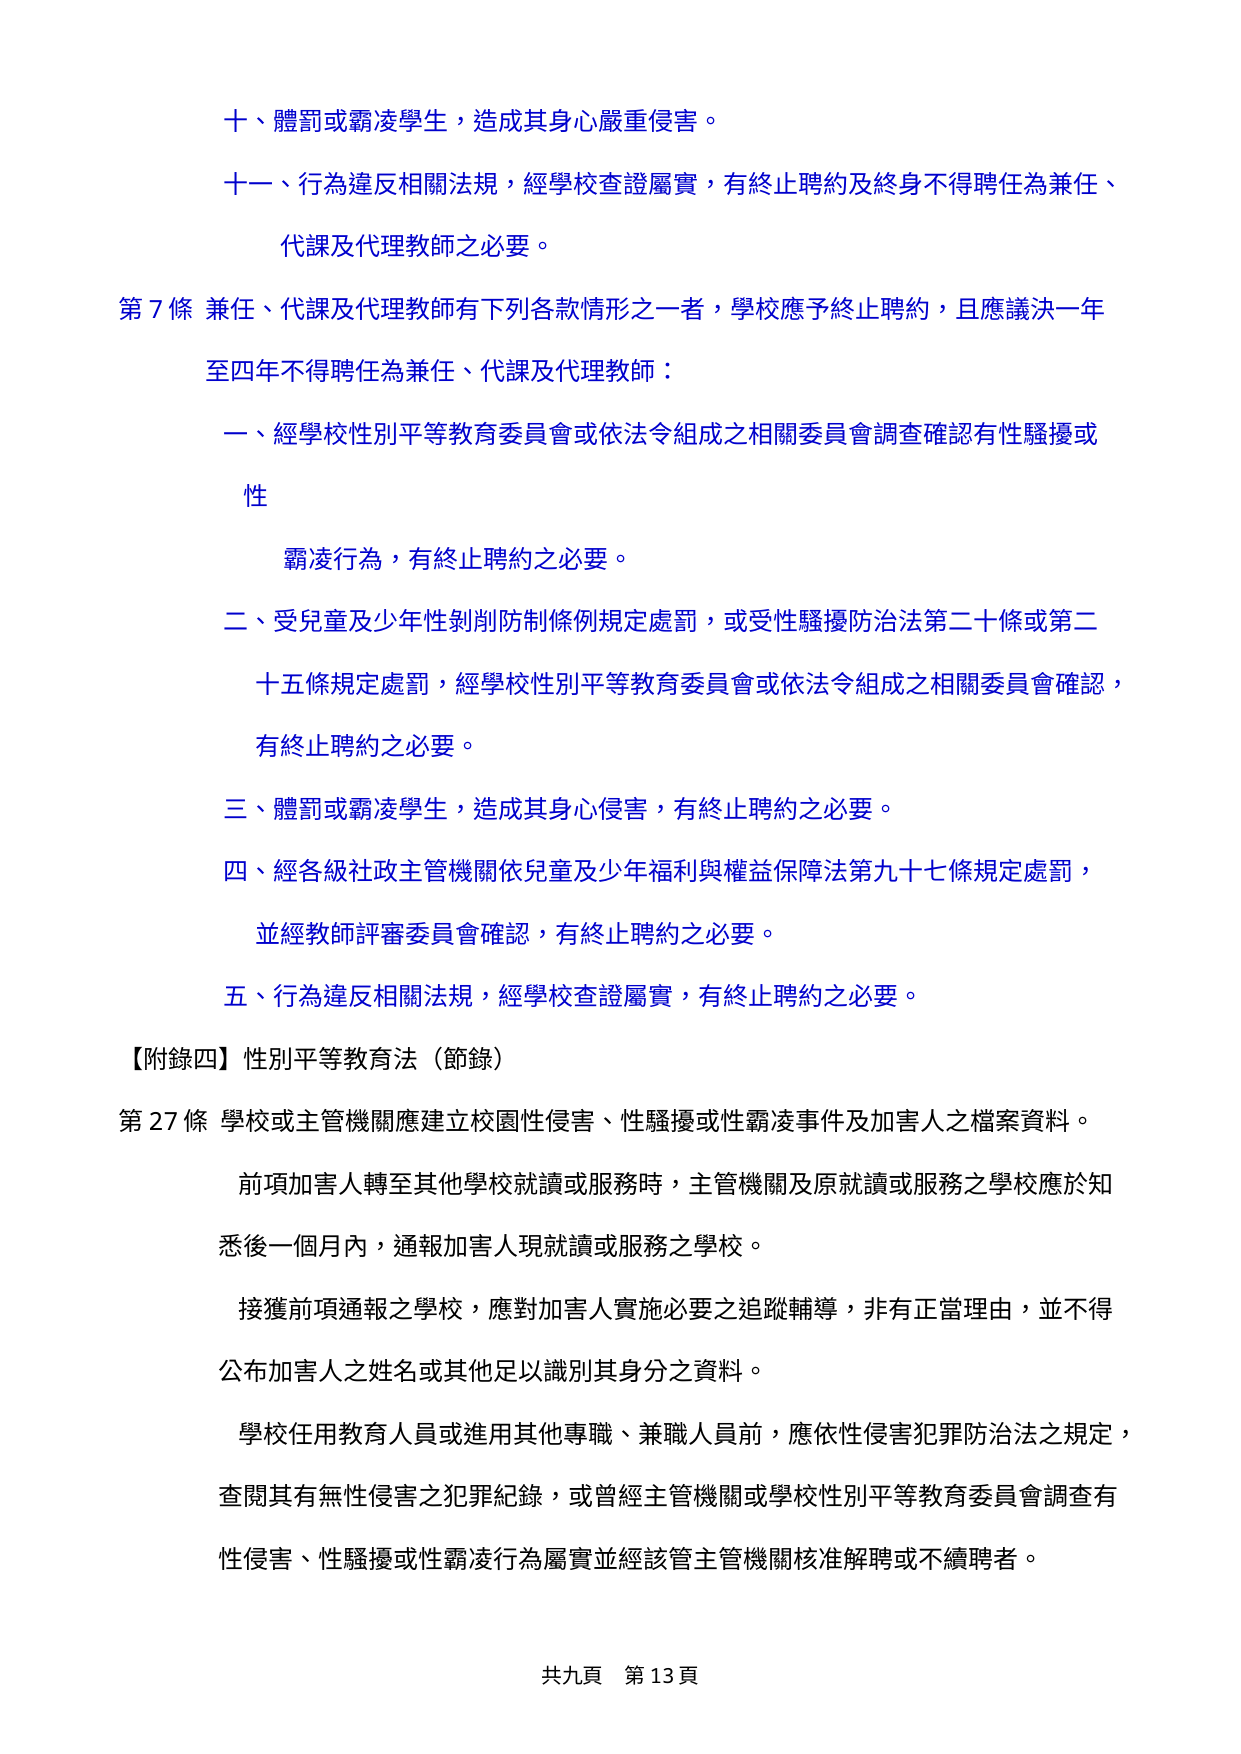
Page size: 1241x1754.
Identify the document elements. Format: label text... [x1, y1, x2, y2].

text 三、體罰或霸凌學生，造成其身心侵害，有終止聘約之必要。 [118, 766, 1122, 828]
text 學校任用教育人員或進用其他專職、兼職人員前，應依性侵害犯罪防治法之規定，查閱其有無性侵害之犯罪紀錄，或曾經主管機關或學校性別平等教育委員會調查有性侵害、性騷擾或性霸凌行為屬實並經該管主管機關核准解聘或不續聘者。 [118, 1391, 1122, 1578]
text 【附錄四】性別平等教育法（節錄） [118, 1016, 1122, 1078]
text 五、行為違反相關法規，經學校查證屬實，有終止聘約之必要。 [118, 953, 1122, 1016]
text 一、經學校性別平等教育委員會或依法令組成之相關委員會調查確認有性騷擾或性 [118, 391, 1122, 516]
text 接獲前項通報之學校，應對加害人實施必要之追蹤輔導，非有正當理由，並不得公布加害人之姓名或其他足以識別其身分之資料。 [118, 1266, 1122, 1391]
text 霸凌行為，有終止聘約之必要。 [118, 516, 1122, 578]
text 二、受兒童及少年性剝削防制條例規定處罰，或受性騷擾防治法第二十條或第二十五條規定處罰，經學校性別平等教育委員會或依法令組成之相關委員會確認，有終止聘約之必要。 [118, 578, 1122, 766]
text 第27條 學校或主管機關應建立校園性侵害、性騷擾或性霸凌事件及加害人之檔案資料。 [118, 1078, 1122, 1141]
text 前項加害人轉至其他學校就讀或服務時，主管機關及原就讀或服務之學校應於知悉後一個月內，通報加害人現就讀或服務之學校。 [118, 1141, 1122, 1266]
text 十一、行為違反相關法規，經學校查證屬實，有終止聘約及終身不得聘任為兼任、代課及代理教師之必要。 [118, 141, 1122, 266]
text 四、經各級社政主管機關依兒童及少年福利與權益保障法第九十七條規定處罰，並經教師評審委員會確認，有終止聘約之必要。 [118, 828, 1122, 953]
text 十、體罰或霸凌學生，造成其身心嚴重侵害。 [118, 78, 1122, 141]
text 第7條 兼任、代課及代理教師有下列各款情形之一者，學校應予終止聘約，且應議決一年至四年不得聘任為兼任、代課及代理教師： [118, 266, 1122, 391]
